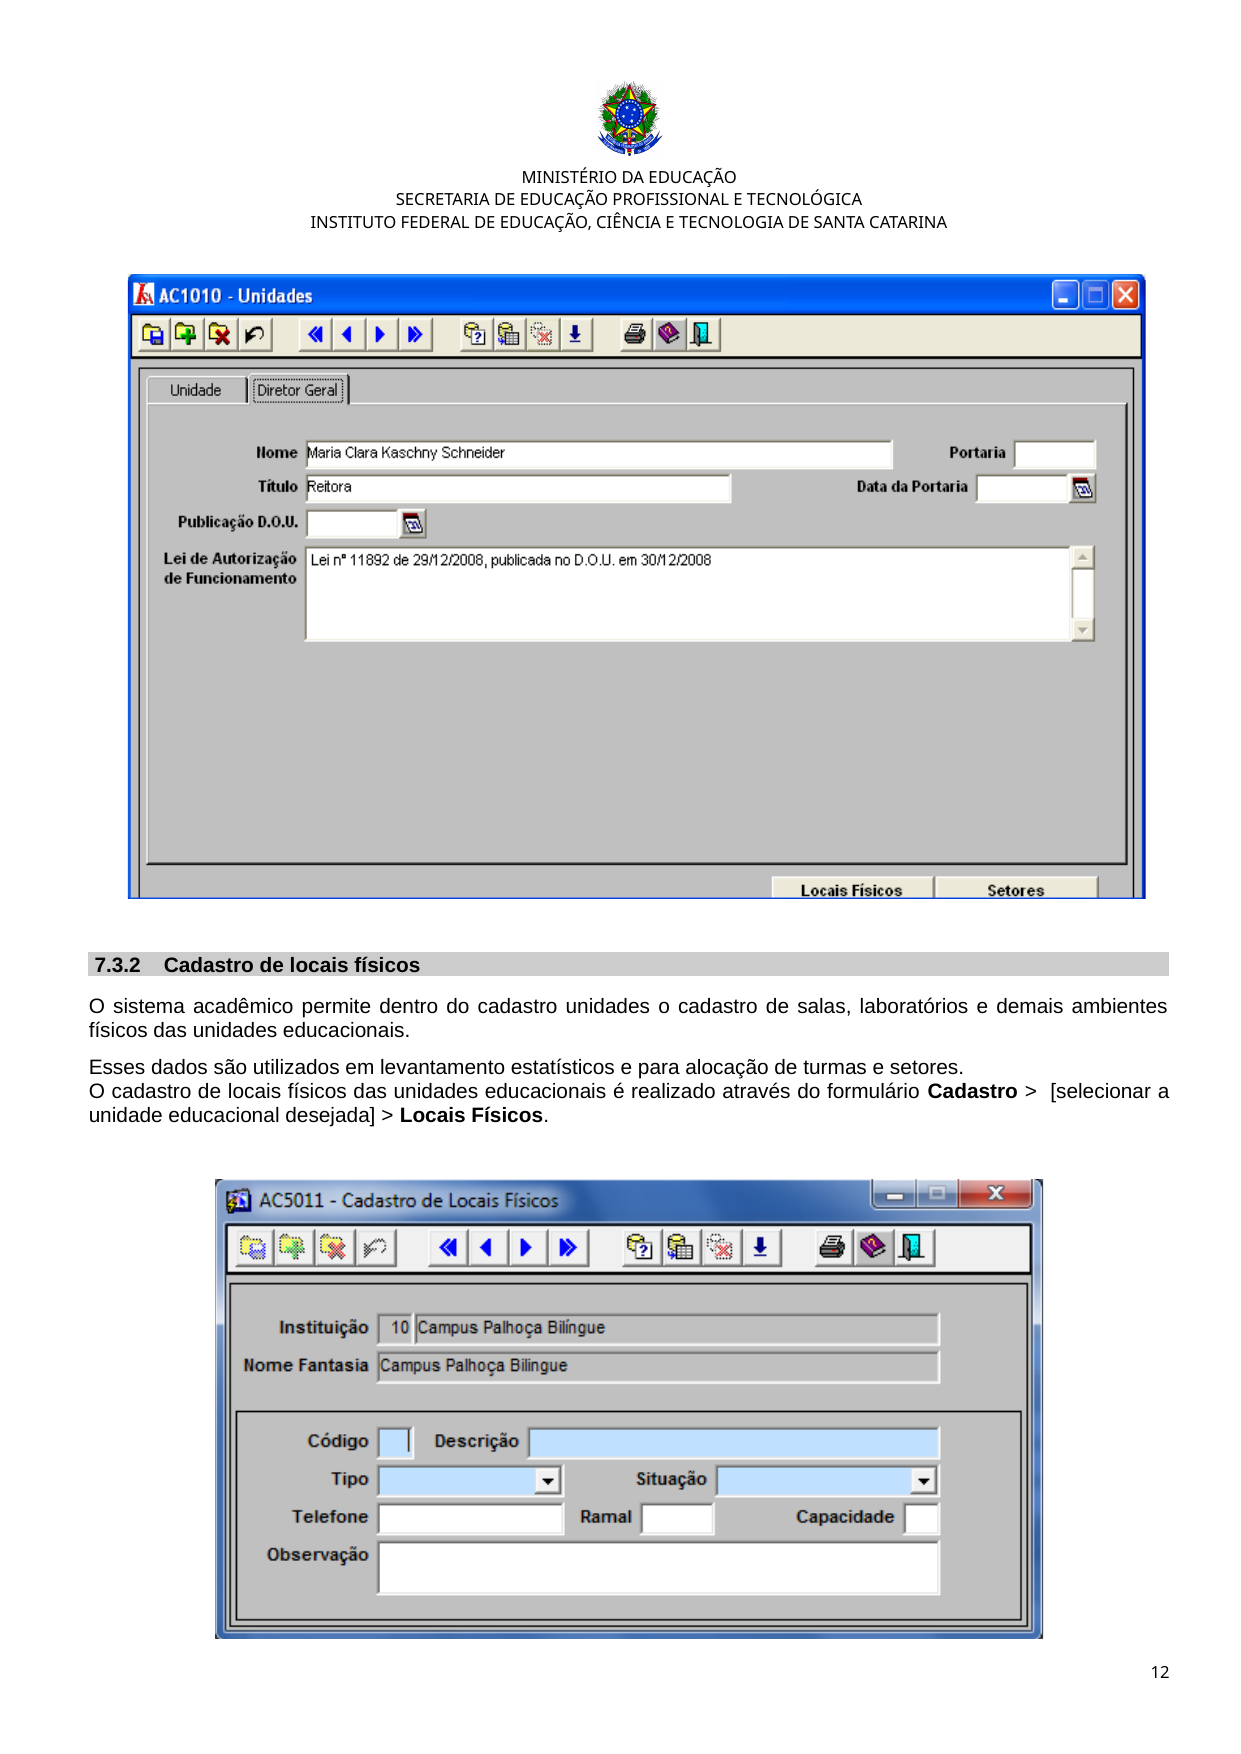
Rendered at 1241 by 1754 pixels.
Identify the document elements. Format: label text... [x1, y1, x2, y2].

subtitle Cadastro de locais físicos [88, 952, 1169, 976]
picture [594, 80, 664, 157]
text O cadastro de locais físicos das unidades educacionais é realizado através do formulário Cadastro > [selecionar a unidade educacional desejada] > Locais Físicos. [88, 1078, 1169, 1126]
text O sistema acadêmico permite dentro do cadastro unidades o cadastro de salas, laboratórios e demais ambientes físicos das unidades educacionais. [88, 994, 1169, 1042]
text Esses dados são utilizados em levantamento estatísticos e para alocação de turmas e setores. [88, 1054, 1169, 1078]
